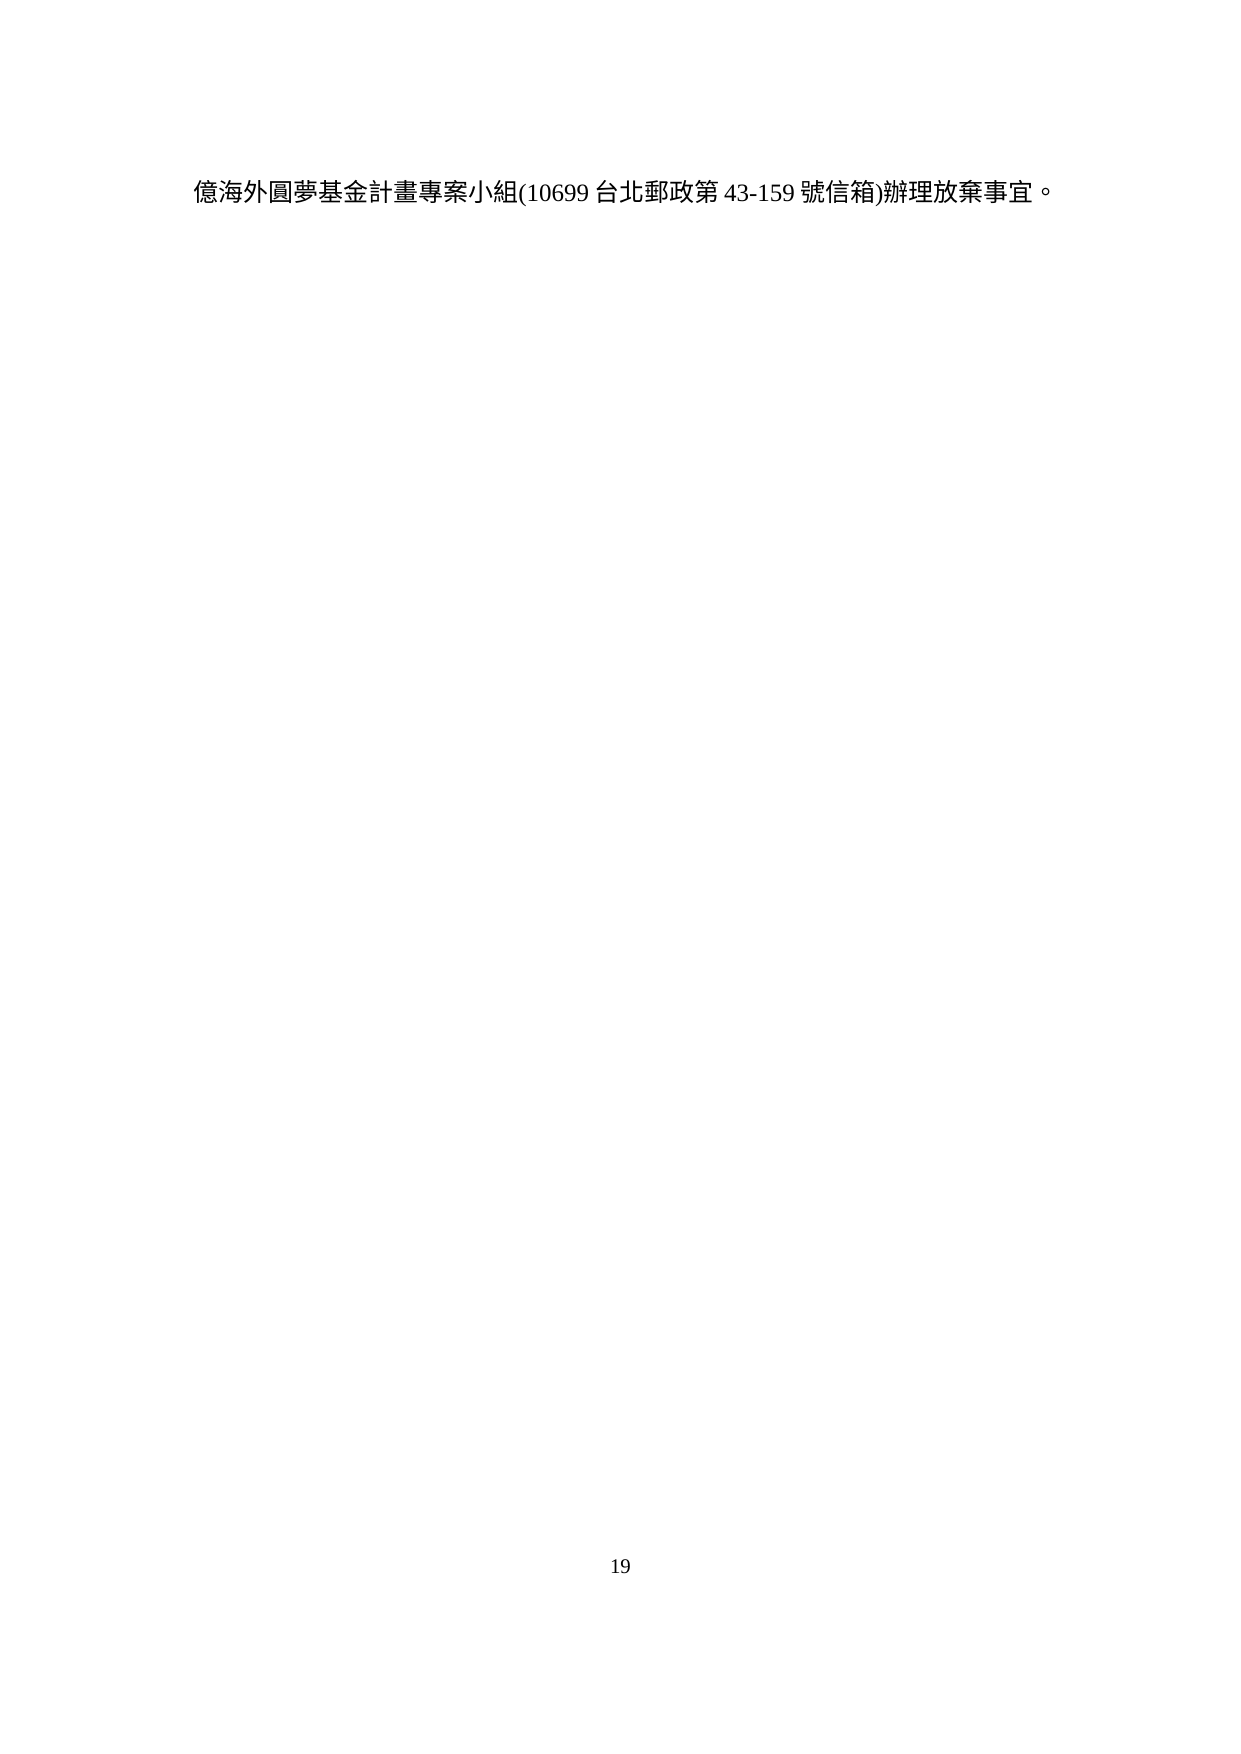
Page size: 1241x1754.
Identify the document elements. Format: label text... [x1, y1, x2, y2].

text 億海外圓夢基金計畫專案小組(10699台北郵政第43-159號信箱)辦理放棄事宜。 [118, 149, 1122, 211]
